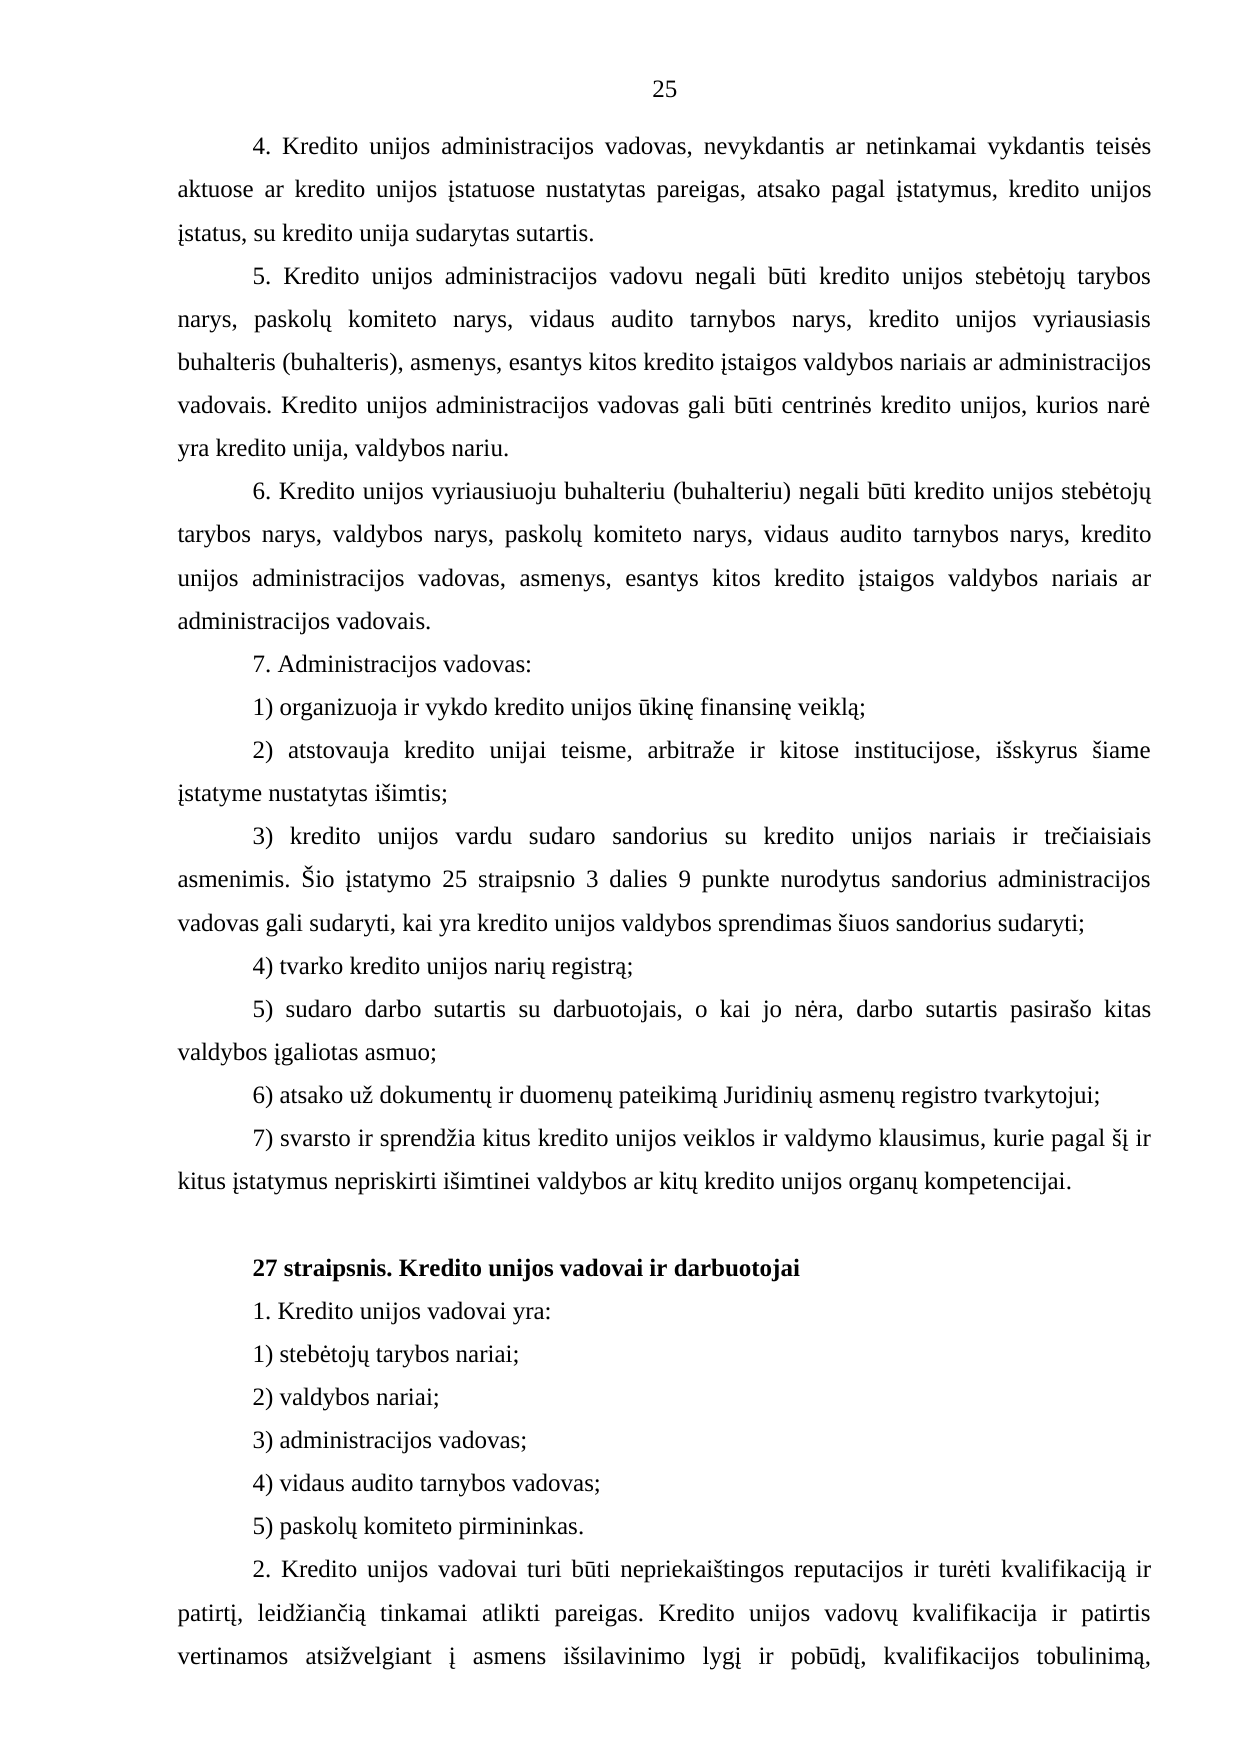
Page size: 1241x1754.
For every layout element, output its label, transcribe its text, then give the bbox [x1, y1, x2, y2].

text 4) tvarko kredito unijos narių registrą; [177, 951, 1152, 979]
text 1) organizuoja ir vykdo kredito unijos ūkinę finansinę veiklą; [177, 692, 1152, 721]
text 2) valdybos nariai; [177, 1382, 1152, 1411]
text 1. Kredito unijos vadovai yra: [177, 1296, 1152, 1324]
text 1) stebėtojų tarybos nariai; [177, 1339, 1152, 1368]
text 2. Kredito unijos vadovai turi būti nepriekaištingos reputacijos ir turėti kvalifikaciją ir patirtį, leidžiančią tinkamai atlikti pareigas. Kredito unijos vadovų kvalifikacija ir patirtis vertinamos atsižvelgiant į asmens išsilavinimo lygį ir pobūdį, kvalifikacijos tobulinimą, [177, 1554, 1152, 1669]
text 7. Administracijos vadovas: [177, 649, 1152, 678]
text 5) paskolų komiteto pirmininkas. [177, 1511, 1152, 1540]
text 2) atstovauja kredito unijai teisme, arbitraže ir kitose institucijose, išskyrus šiame įstatyme nustatytas išimtis; [177, 735, 1152, 807]
text 4) vidaus audito tarnybos vadovas; [177, 1468, 1152, 1497]
text 5) sudaro darbo sutartis su darbuotojais, o kai jo nėra, darbo sutartis pasirašo kitas valdybos įgaliotas asmuo; [177, 994, 1152, 1066]
text 4. Kredito unijos administracijos vadovas, nevykdantis ar netinkamai vykdantis teisės aktuose ar kredito unijos įstatuose nustatytas pareigas, atsako pagal įstatymus, kredito unijos įstatus, su kredito unija sudarytas sutartis. [177, 131, 1152, 246]
text 3) kredito unijos vardu sudaro sandorius su kredito unijos nariais ir trečiaisiais asmenimis. Šio įstatymo 25 straipsnio 3 dalies 9 punkte nurodytus sandorius administracijos vadovas gali sudaryti, kai yra kredito unijos valdybos sprendimas šiuos sandorius sudaryti; [177, 821, 1152, 936]
text 27 straipsnis. Kredito unijos vadovai ir darbuotojai [177, 1253, 1152, 1281]
text 5. Kredito unijos administracijos vadovu negali būti kredito unijos stebėtojų tarybos narys, paskolų komiteto narys, vidaus audito tarnybos narys, kredito unijos vyriausiasis buhalteris (buhalteris), asmenys, esantys kitos kredito įstaigos valdybos nariais ar administracijos vadovais. Kredito unijos administracijos vadovas gali būti centrinės kredito unijos, kurios narė yra kredito unija, valdybos nariu. [177, 261, 1152, 462]
text 3) administracijos vadovas; [177, 1425, 1152, 1454]
text 6) atsako už dokumentų ir duomenų pateikimą Juridinių asmenų registro tvarkytojui; [177, 1080, 1152, 1109]
text 6. Kredito unijos vyriausiuoju buhalteriu (buhalteriu) negali būti kredito unijos stebėtojų tarybos narys, valdybos narys, paskolų komiteto narys, vidaus audito tarnybos narys, kredito unijos administracijos vadovas, asmenys, esantys kitos kredito įstaigos valdybos nariais ar administracijos vadovais. [177, 476, 1152, 634]
text 7) svarsto ir sprendžia kitus kredito unijos veiklos ir valdymo klausimus, kurie pagal šį ir kitus įstatymus nepriskirti išimtinei valdybos ar kitų kredito unijos organų kompetencijai. [177, 1123, 1152, 1195]
